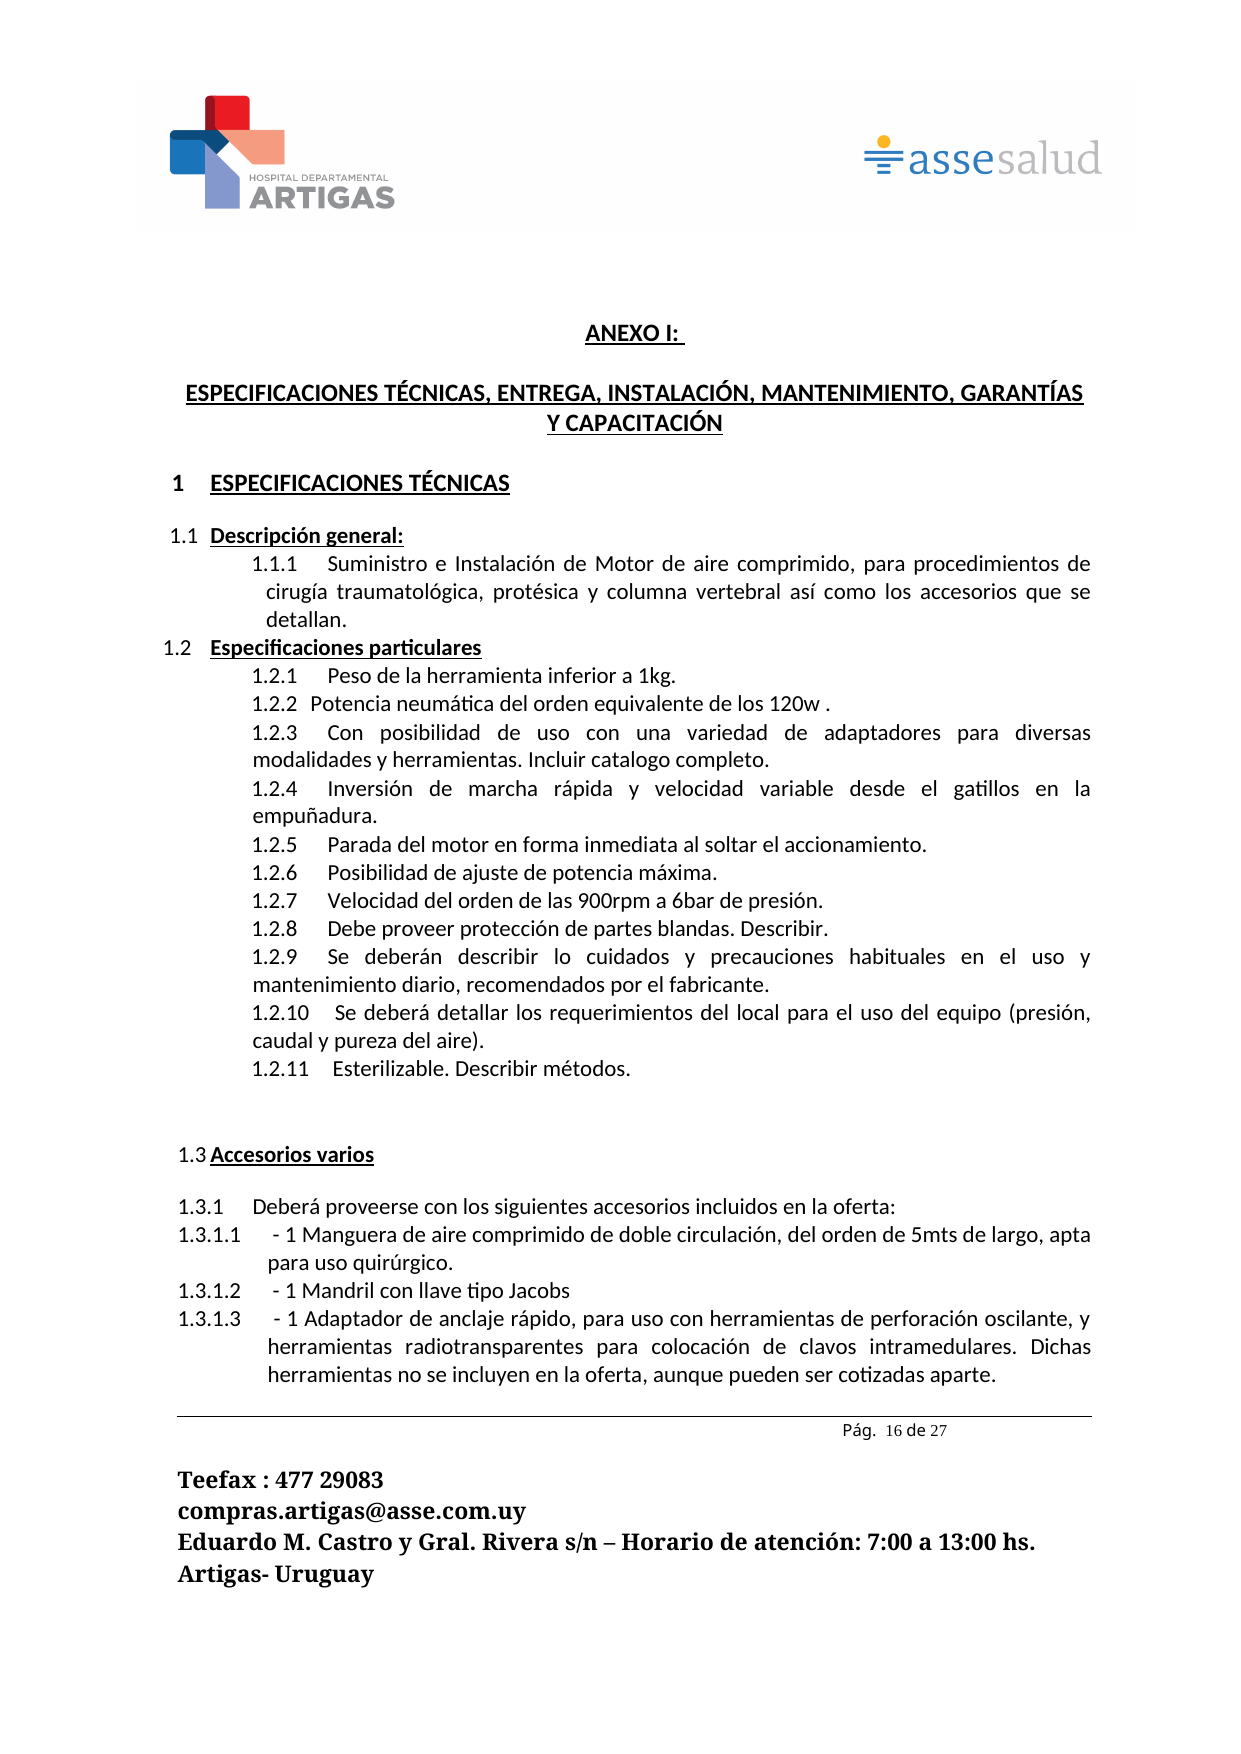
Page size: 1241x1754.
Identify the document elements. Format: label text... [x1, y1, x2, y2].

list - 1 Adaptador de anclaje rápido, para uso con herramientas de perforación oscilante, y herramientas radiotransparentes para colocación de clavos intramedulares. Dichas herramientas no se incluyen en la oferta, aunque pueden ser cotizadas aparte. [177, 1304, 1092, 1388]
list Se deberá detallar los requerimientos del local para el uso del equipo (presión, caudal y pureza del aire). [251, 998, 1092, 1054]
list Especificaciones particulares [162, 633, 1092, 662]
list Esterilizable. Describir métodos. [251, 1054, 1092, 1082]
list Descripción general: [169, 521, 1092, 549]
list Velocidad del orden de las 900rpm a 6bar de presión. [251, 886, 1092, 914]
list Inversión de marcha rápida y velocidad variable desde el gatillos en la empuñadura. [251, 774, 1092, 830]
list Se deberán describir lo cuidados y precauciones habituales en el uso y mantenimiento diario, recomendados por el fabricante. [251, 942, 1092, 998]
text ESPECIFICACIONES TÉCNICAS, ENTREGA, INSTALACIÓN, MANTENIMIENTO, GARANTÍAS Y CAPACITACIÓN [177, 377, 1092, 438]
list Potencia neumática del orden equivalente de los 120w . [251, 689, 1092, 718]
list Parada del motor en forma inmediata al soltar el accionamiento. [251, 830, 1092, 858]
list - 1 Mandril con llave tipo Jacobs [177, 1276, 1092, 1304]
text ANEXO I: [177, 317, 1092, 348]
list Suministro e Instalación de Motor de aire comprimido, para procedimientos de cirugía traumatológica, protésica y columna vertebral así como los accesorios que se detallan. [251, 549, 1092, 633]
list Deberá proveerse con los siguientes accesorios incluidos en la oferta: [177, 1192, 1092, 1220]
picture [134, 75, 1135, 234]
list Accesorios varios [177, 1140, 1092, 1168]
list Peso de la herramienta inferior a 1kg. [251, 662, 1092, 689]
list Con posibilidad de uso con una variedad de adaptadores para diversas modalidades y herramientas. Incluir catalogo completo. [251, 718, 1092, 774]
list - 1 Manguera de aire comprimido de doble circulación, del orden de 5mts de largo, apta para uso quirúrgico. [177, 1220, 1092, 1276]
list Debe proveer protección de partes blandas. Describir. [251, 914, 1092, 942]
list ESPECIFICACIONES TÉCNICAS [171, 467, 1092, 498]
list Posibilidad de ajuste de potencia máxima. [251, 858, 1092, 886]
